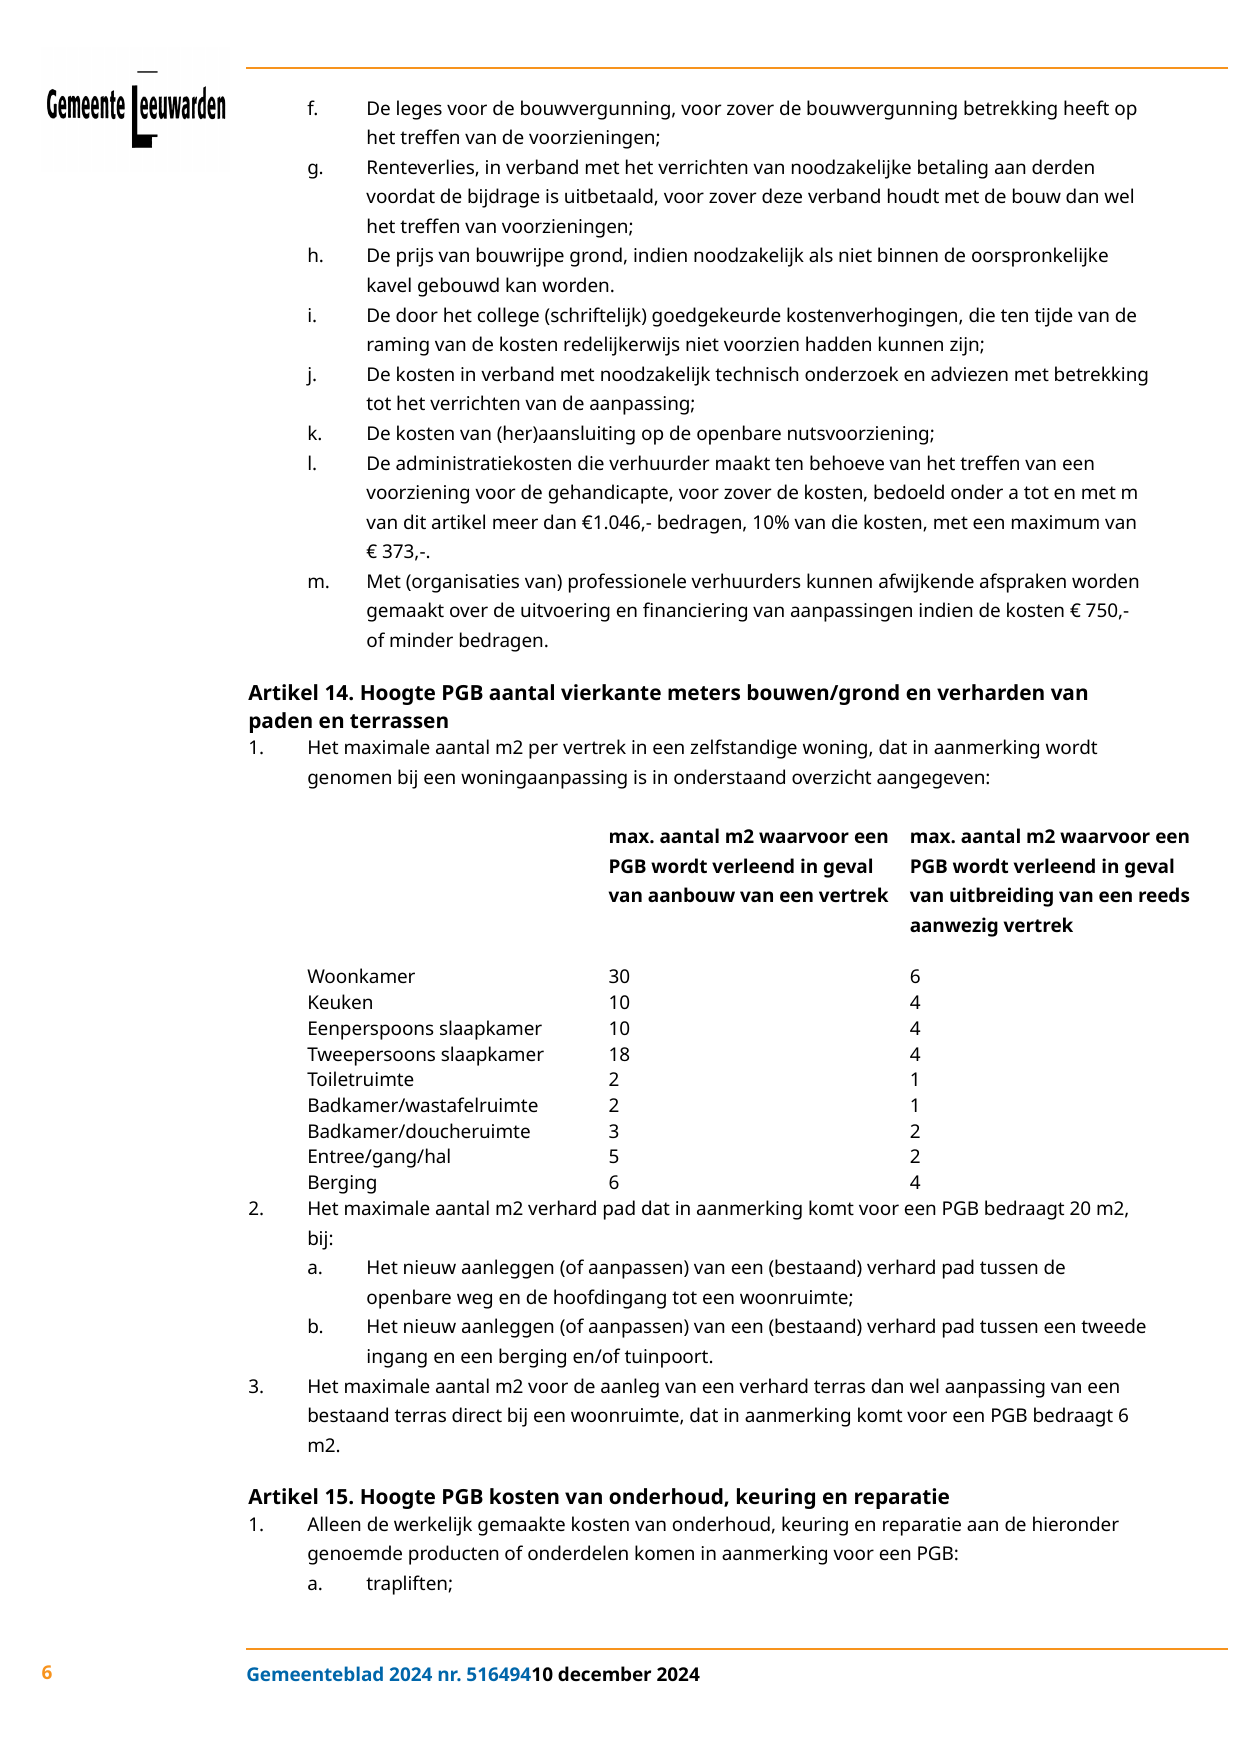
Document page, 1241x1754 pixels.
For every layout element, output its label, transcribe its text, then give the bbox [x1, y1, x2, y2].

text Artikel 15. Hoogte PGB kosten van onderhoud, keuring en reparatie [248, 1482, 1152, 1511]
table_cell 2 [910, 1144, 1211, 1169]
list trapliften; [307, 1570, 1152, 1596]
table_cell Tweepersoons slaapkamer [307, 1041, 608, 1067]
table_header max. aantal m2 waarvoor een PGB wordt verleend in geval van aanbouw van een vertrek [608, 824, 909, 938]
table_cell 1 [910, 1067, 1211, 1092]
list Met (organisaties van) professionele verhuurders kunnen afwijkende afspraken worden gemaakt over de uitvoering en financiering van aanpassingen indien de kosten € 750,- of minder bedragen. [307, 568, 1152, 653]
table_cell 2 [608, 1092, 909, 1118]
table_header max. aantal m2 waarvoor een PGB wordt verleend in geval van uitbreiding van een reeds aanwezig vertrek [910, 824, 1211, 938]
table_cell 4 [910, 989, 1211, 1015]
table_cell 2 [910, 1118, 1211, 1144]
list De kosten in verband met noodzakelijk technisch onderzoek en adviezen met betrekking tot het verrichten van de aanpassing; [307, 361, 1152, 416]
table_cell 4 [910, 1170, 1211, 1195]
table_cell Badkamer/wastafelruimte [307, 1092, 608, 1118]
table_cell [608, 938, 909, 964]
list Renteverlies, in verband met het verrichten van noodzakelijke betaling aan derden voordat de bijdrage is uitbetaald, voor zover deze verband houdt met de bouw dan wel het treffen van voorzieningen; [307, 154, 1152, 239]
table_cell Badkamer/doucheruimte [307, 1118, 608, 1144]
list Het nieuw aanleggen (of aanpassen) van een (bestaand) verhard pad tussen een tweede ingang en een berging en/of tuinpoort. [307, 1314, 1152, 1369]
list Het maximale aantal m2 verhard pad dat in aanmerking komt voor een PGB bedraagt 20 m2, bij: [248, 1195, 1152, 1251]
table_cell Eenperspoons slaapkamer [307, 1015, 608, 1041]
table_cell Berging [307, 1170, 608, 1195]
table_cell Keuken [307, 989, 608, 1015]
table_cell 1 [910, 1092, 1211, 1118]
table_cell 10 [608, 1015, 909, 1041]
list Het maximale aantal m2 voor de aanleg van een verhard terras dan wel aanpassing van een bestaand terras direct bij een woonruimte, dat in aanmerking komt voor een PGB bedraagt 6 m2. [248, 1373, 1152, 1458]
list De leges voor de bouwvergunning, voor zover de bouwvergunning betrekking heeft op het treffen van de voorzieningen; [307, 95, 1152, 150]
list De door het college (schriftelijk) goedgekeurde kostenverhogingen, die ten tijde van de raming van de kosten redelijkerwijs niet voorzien hadden kunnen zijn; [307, 302, 1152, 357]
text Artikel 14. Hoogte PGB aantal vierkante meters bouwen/grond en verharden van paden en terrassen [248, 678, 1152, 734]
table_cell [307, 938, 608, 964]
table_cell 10 [608, 989, 909, 1015]
list De administratiekosten die verhuurder maakt ten behoeve van het treffen van een voorziening voor de gehandicapte, voor zover de kosten, bedoeld onder a tot en met m van dit artikel meer dan €1.046,- bedragen, 10% van die kosten, met een maximum van € 373,-. [307, 450, 1152, 564]
table_cell 4 [910, 1041, 1211, 1067]
table_cell [910, 938, 1211, 964]
table_cell 3 [608, 1118, 909, 1144]
table_cell 6 [910, 964, 1211, 989]
table_header [307, 824, 608, 938]
table_cell 2 [608, 1067, 909, 1092]
table_cell 30 [608, 964, 909, 989]
table_cell Entree/gang/hal [307, 1144, 608, 1169]
table_cell 5 [608, 1144, 909, 1169]
table_cell 6 [608, 1170, 909, 1195]
list De kosten van (her)aansluiting op de openbare nutsvoorziening; [307, 420, 1152, 446]
table_cell 4 [910, 1015, 1211, 1041]
list Alleen de werkelijk gemaakte kosten van onderhoud, keuring en reparatie aan de hieronder genoemde producten of onderdelen komen in aanmerking voor een PGB: [248, 1511, 1152, 1566]
table_cell 18 [608, 1041, 909, 1067]
list Het nieuw aanleggen (of aanpassen) van een (bestaand) verhard pad tussen de openbare weg en de hoofdingang tot een woonruimte; [307, 1254, 1152, 1310]
list De prijs van bouwrijpe grond, indien noodzakelijk als niet binnen de oorspronkelijke kavel gebouwd kan worden. [307, 243, 1152, 298]
picture [41, 47, 231, 172]
list Het maximale aantal m2 per vertrek in een zelfstandige woning, dat in aanmerking wordt genomen bij een woningaanpassing is in onderstaand overzicht aangegeven: [248, 734, 1152, 790]
table_cell Woonkamer [307, 964, 608, 989]
table_cell Toiletruimte [307, 1067, 608, 1092]
